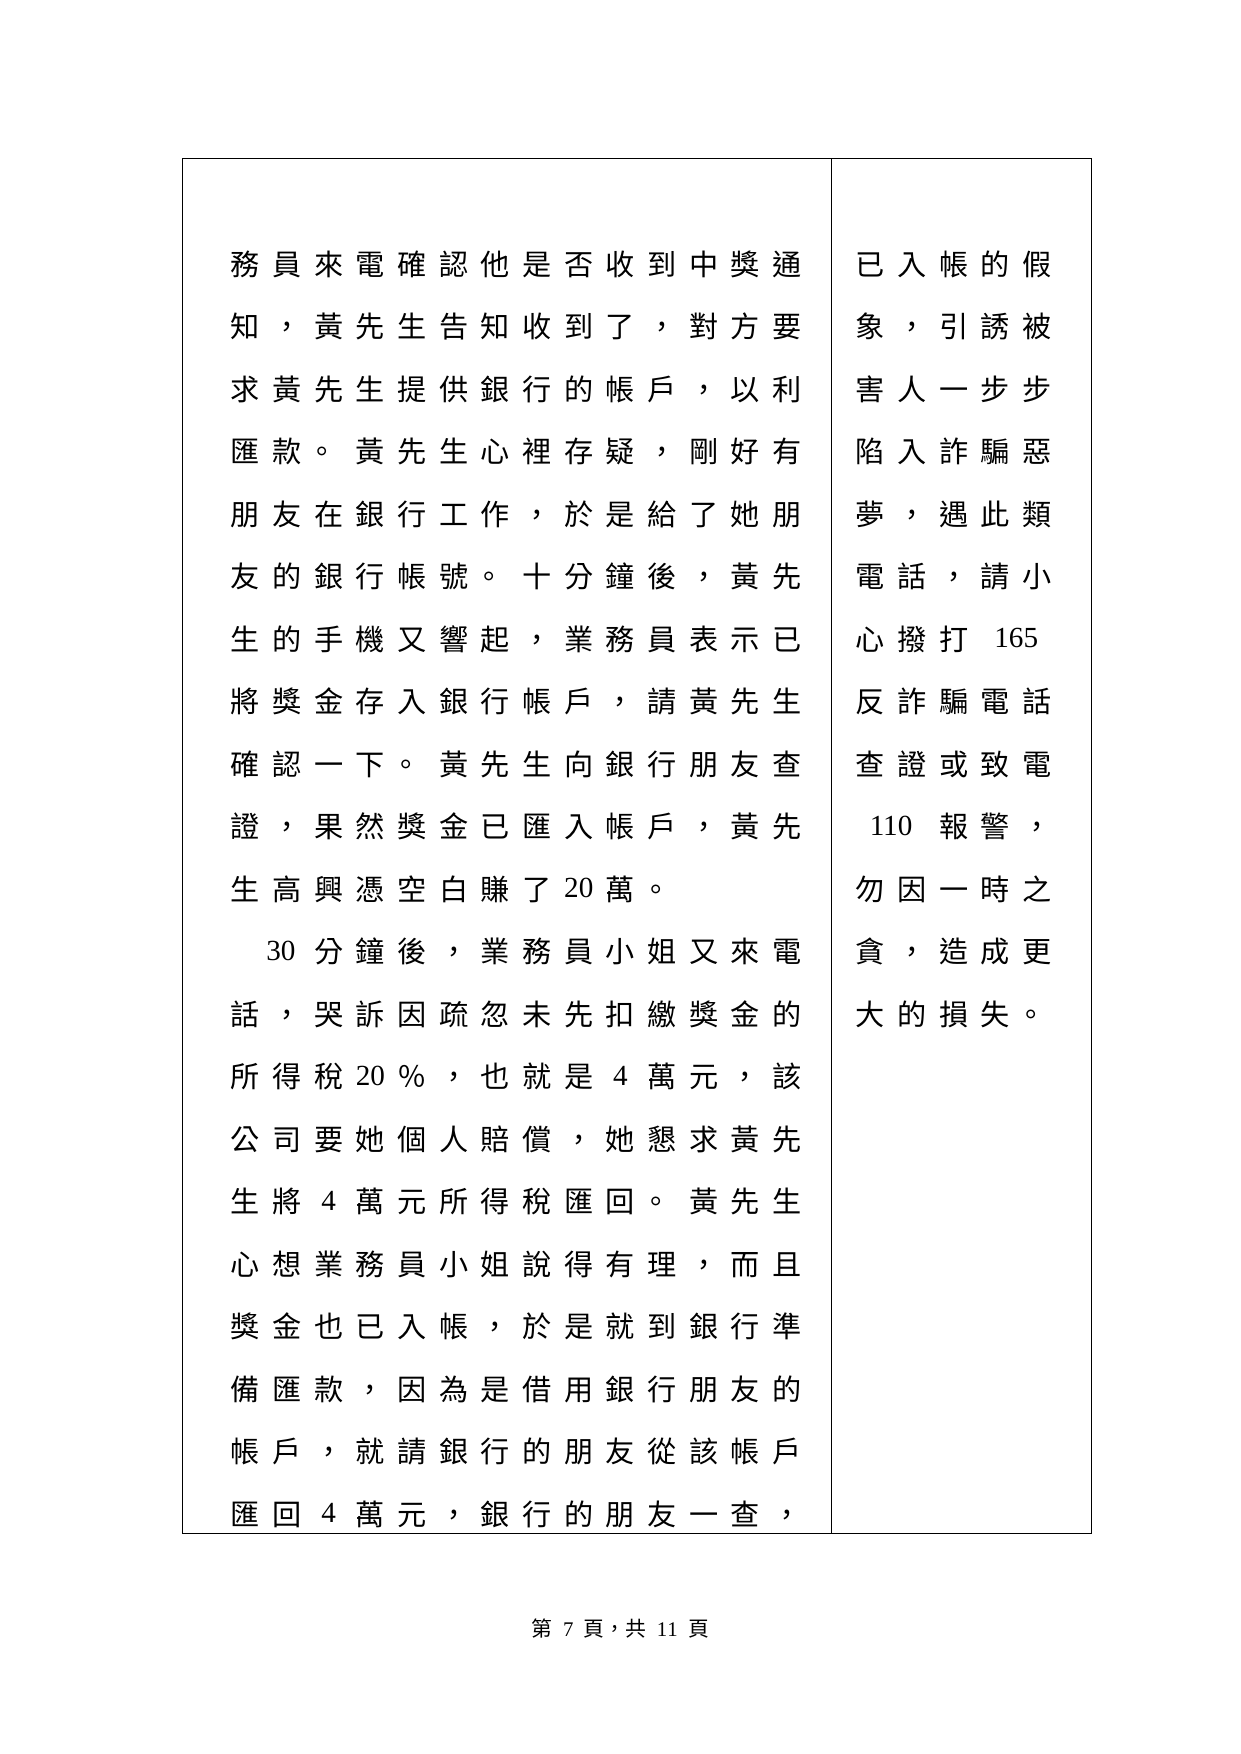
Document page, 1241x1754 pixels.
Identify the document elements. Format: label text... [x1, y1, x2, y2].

table_cell 務員來電確認他是否收到中獎通知，黃先生告知收到了，對方要求黃先生提供銀行的帳戶，以利匯款。黃先生心裡存疑，剛好有朋友在銀行工作，於是給了她朋友的銀行帳號。十分鐘後，黃先生的手機又響起，業務員表示已將獎金存入銀行帳戶，請黃先生確認一下。黃先生向銀行朋友查證，果然獎金已匯入帳戶，黃先生高興憑空白賺了20萬。 30分鐘後，業務員小姐又來電話，哭訴因疏忽未先扣繳獎金的所得稅20％，也就是4萬元，該公司要她個人賠償，她懇求黃先生將4萬元所得稅匯回。黃先生心想業務員小姐說得有理，而且獎金也已入帳，於是就到銀行準備匯款，因為是借用銀行朋友的帳戶，就請銀行的朋友從該帳戶匯回4萬元，銀行的朋友一查， [183, 159, 831, 1533]
table_cell 已入帳的假象，引誘被害人一步步陷入詐騙惡夢，遇此類電話，請小心撥打165反詐騙電話查證或致電110報警，勿因一時之貪，造成更大的損失。 [832, 159, 1091, 1533]
